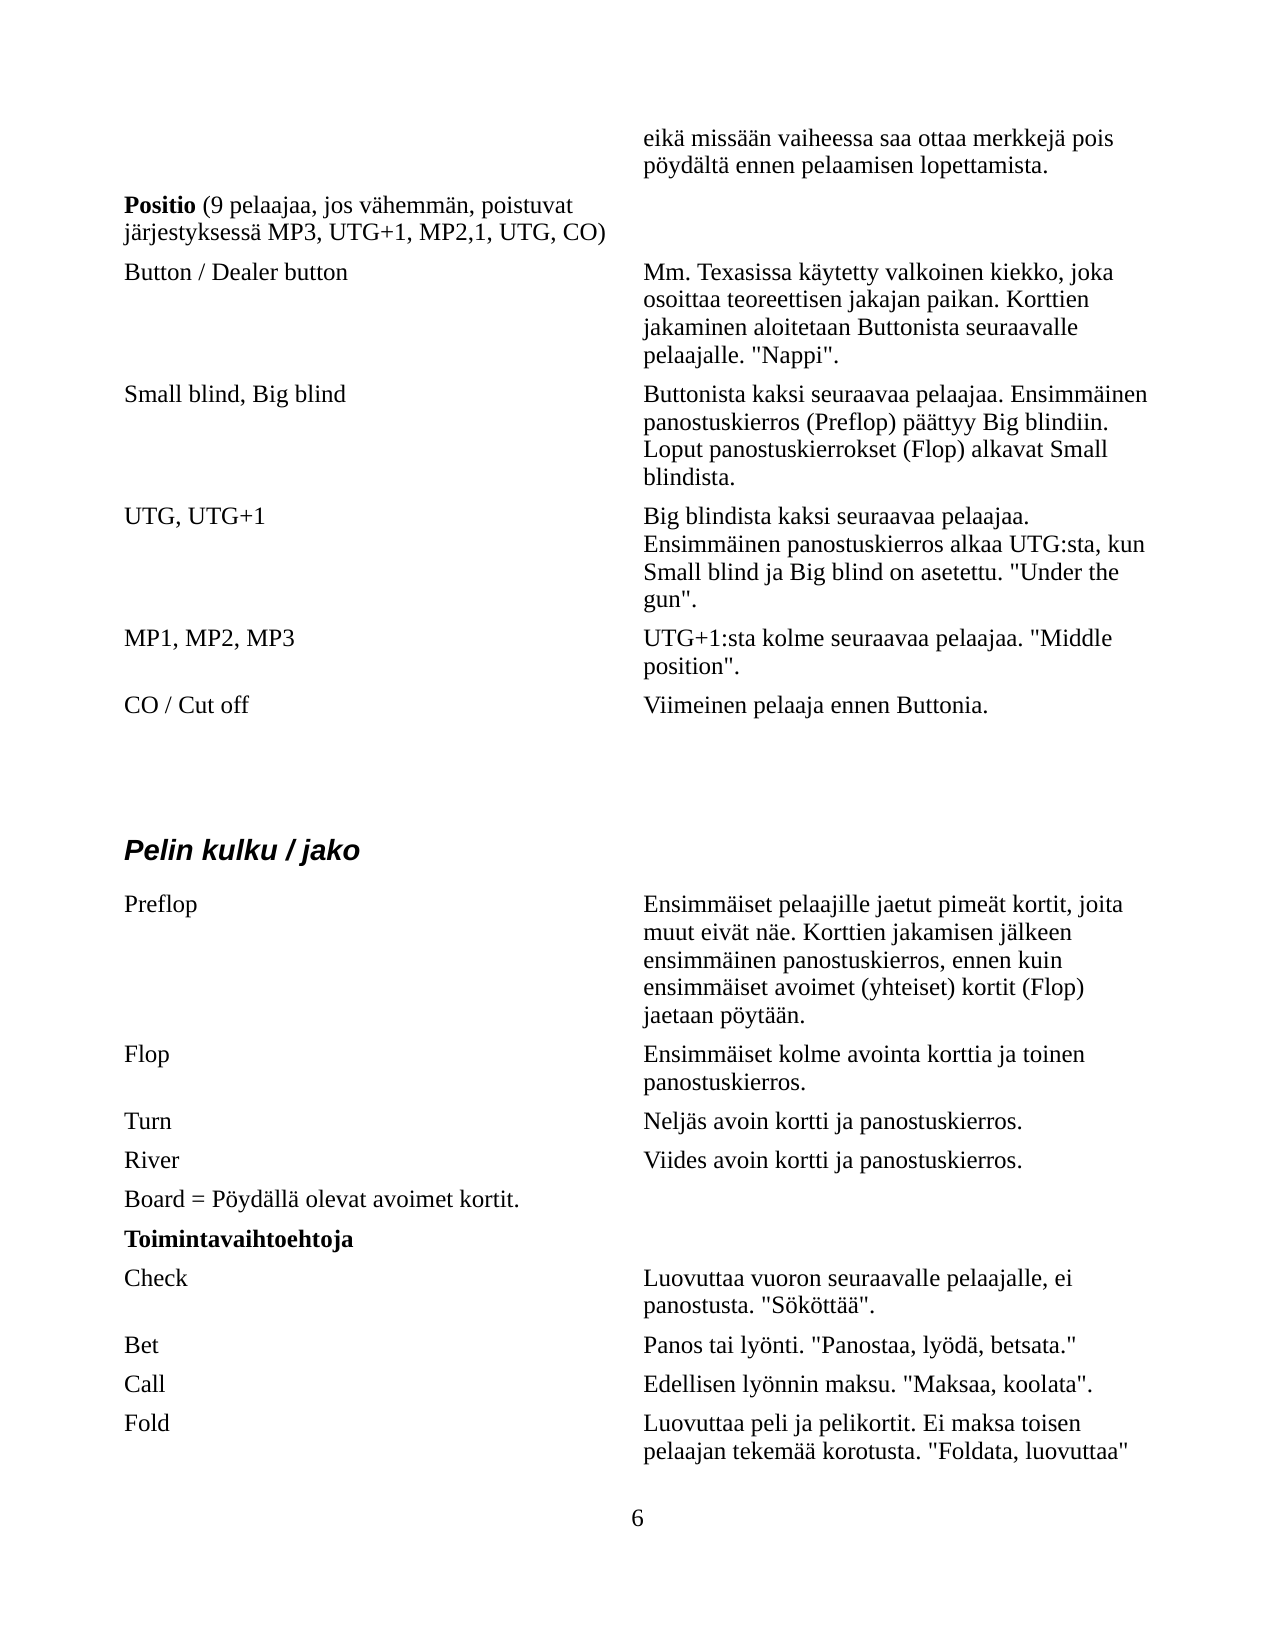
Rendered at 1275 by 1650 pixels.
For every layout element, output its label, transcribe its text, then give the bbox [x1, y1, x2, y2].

table_cell Viides avoin kortti ja panostuskierros. [638, 1141, 1157, 1180]
table_cell Fold [118, 1404, 637, 1470]
table_cell Toimintavaihtoehtoja [118, 1219, 637, 1258]
table_cell Mm. Texasissa käytetty valkoinen kiekko, joka osoittaa teoreettisen jakajan paikan. Korttien jakaminen aloitetaan Buttonista seuraavalle pelaajalle. "Nappi". [638, 252, 1157, 374]
table_cell Board = Pöydällä olevat avoimet kortit. [118, 1180, 637, 1219]
table_cell CO / Cut off [118, 686, 637, 725]
table_cell Viimeinen pelaaja ennen Buttonia. [638, 686, 1157, 725]
table_cell Neljäs avoin kortti ja panostuskierros. [638, 1102, 1157, 1141]
table_cell Edellisen lyönnin maksu. "Maksaa, koolata". [638, 1364, 1157, 1403]
table_cell Ensimmäiset kolme avointa korttia ja toinen panostuskierros. [638, 1035, 1157, 1102]
table_cell [638, 764, 1157, 803]
table_cell Luovuttaa vuoron seuraavalle pelaajalle, ei panostusta. "Sököttää". [638, 1258, 1157, 1325]
table_cell [638, 1219, 1157, 1258]
table_cell Big blindista kaksi seuraavaa pelaajaa. Ensimmäinen panostuskierros alkaa UTG:sta, kun Small blind ja Big blind on asetettu. "Under the gun". [638, 496, 1157, 619]
table_cell UTG+1:sta kolme seuraavaa pelaajaa. "Middle position". [638, 619, 1157, 686]
table_cell [118, 764, 637, 803]
table_cell [638, 185, 1157, 252]
table_cell Bet [118, 1325, 637, 1364]
table_cell Positio (9 pelaajaa, jos vähemmän, poistuvat järjestyksessä MP3, UTG+1, MP2,1, UTG, CO) [118, 185, 637, 252]
table_cell Preflop [118, 885, 637, 1035]
table_cell Luovuttaa peli ja pelikortit. Ei maksa toisen pelaajan tekemää korotusta. "Foldata, luovuttaa" [638, 1404, 1157, 1470]
table_cell Small blind, Big blind [118, 374, 637, 496]
table_cell Ensimmäiset pelaajille jaetut pimeät kortit, joita muut eivät näe. Korttien jakamisen jälkeen ensimmäinen panostuskierros, ennen kuin ensimmäiset avoimet (yhteiset) kortit (Flop) jaetaan pöytään. [638, 885, 1157, 1035]
table_cell Pelin kulku / jako [118, 803, 637, 885]
table_cell Call [118, 1364, 637, 1403]
table_cell Turn [118, 1102, 637, 1141]
table_cell Flop [118, 1035, 637, 1102]
table_cell Check [118, 1258, 637, 1325]
table_cell [638, 803, 1157, 885]
table_cell UTG, UTG+1 [118, 496, 637, 619]
table_cell MP1, MP2, MP3 [118, 619, 637, 686]
table_cell [118, 725, 637, 764]
table_cell Panos tai lyönti. "Panostaa, lyödä, betsata." [638, 1325, 1157, 1364]
table_cell Button / Dealer button [118, 252, 637, 374]
table_cell [638, 1180, 1157, 1219]
table_cell [638, 725, 1157, 764]
table_cell Buttonista kaksi seuraavaa pelaajaa. Ensimmäinen panostuskierros (Preflop) päättyy Big blindiin. Loput panostuskierrokset (Flop) alkavat Small blindista. [638, 374, 1157, 496]
table_cell eikä missään vaiheessa saa ottaa merkkejä pois pöydältä ennen pelaamisen lopettamista. [638, 118, 1157, 185]
table_cell [118, 118, 637, 185]
table_cell River [118, 1141, 637, 1180]
